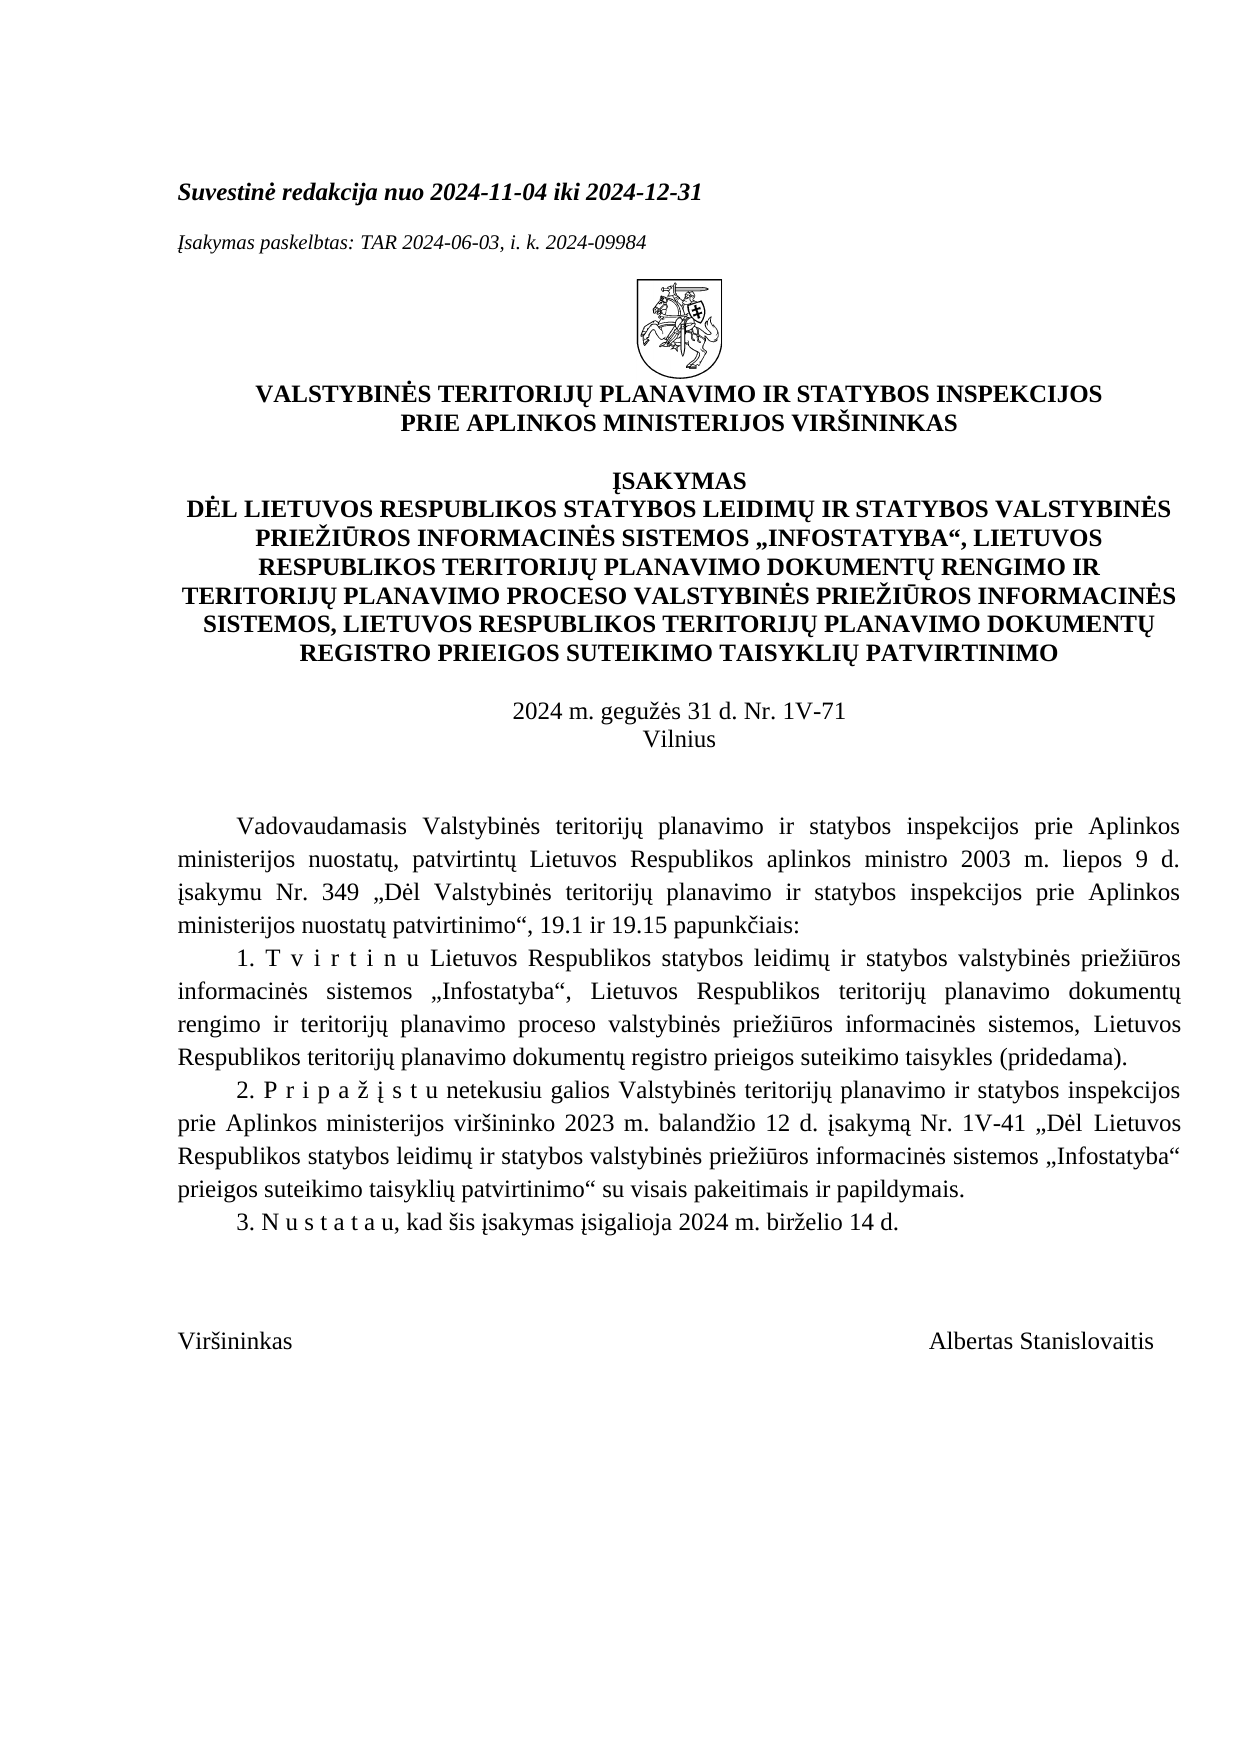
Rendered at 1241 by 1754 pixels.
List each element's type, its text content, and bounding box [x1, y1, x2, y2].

text prie aplinkos ministerijos viršininkas [177, 408, 1181, 437]
text Vadovaudamasis Valstybinės teritorijų planavimo ir statybos inspekcijos prie Aplinkos ministerijos nuostatų, patvirtintų Lietuvos Respublikos aplinkos ministro 2003 m. liepos 9 d. įsakymu Nr. 349 „Dėl Valstybinės teritorijų planavimo ir statybos inspekcijos prie Aplinkos ministerijos nuostatų patvirtinimo“, 19.1 ir 19.15 papunkčiais: [177, 811, 1181, 938]
text valstybinės teritorijų planavimo ir statybos inspekcijos [177, 379, 1181, 408]
text Suvestinė redakcija nuo 2024-11-04 iki 2024-12-31 [177, 177, 1181, 206]
text Įsakymas paskelbtas: TAR 2024-06-03, i. k. 2024-09984 [177, 230, 1181, 254]
text 3. N u s t a t a u, kad šis įsakymas įsigalioja 2024 m. birželio 14 d. [177, 1207, 1181, 1236]
text Vilnius [177, 724, 1181, 753]
text ĮSAKYMAS [177, 466, 1181, 494]
text 2. P r i p a ž į s t u netekusiu galios Valstybinės teritorijų planavimo ir statybos inspekcijos prie Aplinkos ministerijos viršininko 2023 m. balandžio 12 d. įsakymą Nr. 1V-41 „Dėl Lietuvos Respublikos statybos leidimų ir statybos valstybinės priežiūros informacinės sistemos „Infostatyba“ prieigos suteikimo taisyklių patvirtinimo“ su visais pakeitimais ir papildymais. [177, 1075, 1181, 1203]
text 1. T v i r t i n u Lietuvos Respublikos statybos leidimų ir statybos valstybinės priežiūros informacinės sistemos „Infostatyba“, Lietuvos Respublikos teritorijų planavimo dokumentų rengimo ir teritorijų planavimo proceso valstybinės priežiūros informacinės sistemos, Lietuvos Respublikos teritorijų planavimo dokumentų registro prieigos suteikimo taisykles (pridedama). [177, 943, 1181, 1071]
text Viršininkas Albertas Stanislovaitis [177, 1326, 1181, 1355]
text Dėl Lietuvos respublikos statybos leidimų ir statybos valstybinės priežiūros informacinės sistemos „infostatyba“, lietuvos respublikos Teritorijų planavimo dokumentų rengimo ir teritorijų planavimo proceso valstybinės priežiūros informacinės sistemos, LIETUVOS RESPUBLIKOS Teritorijų planavimo dokumentų registro prieigos suteikimo taisyklių PATVIRTINIMO [177, 494, 1181, 667]
text 2024 m. gegužės 31 d. Nr. 1V-71 [177, 696, 1181, 724]
